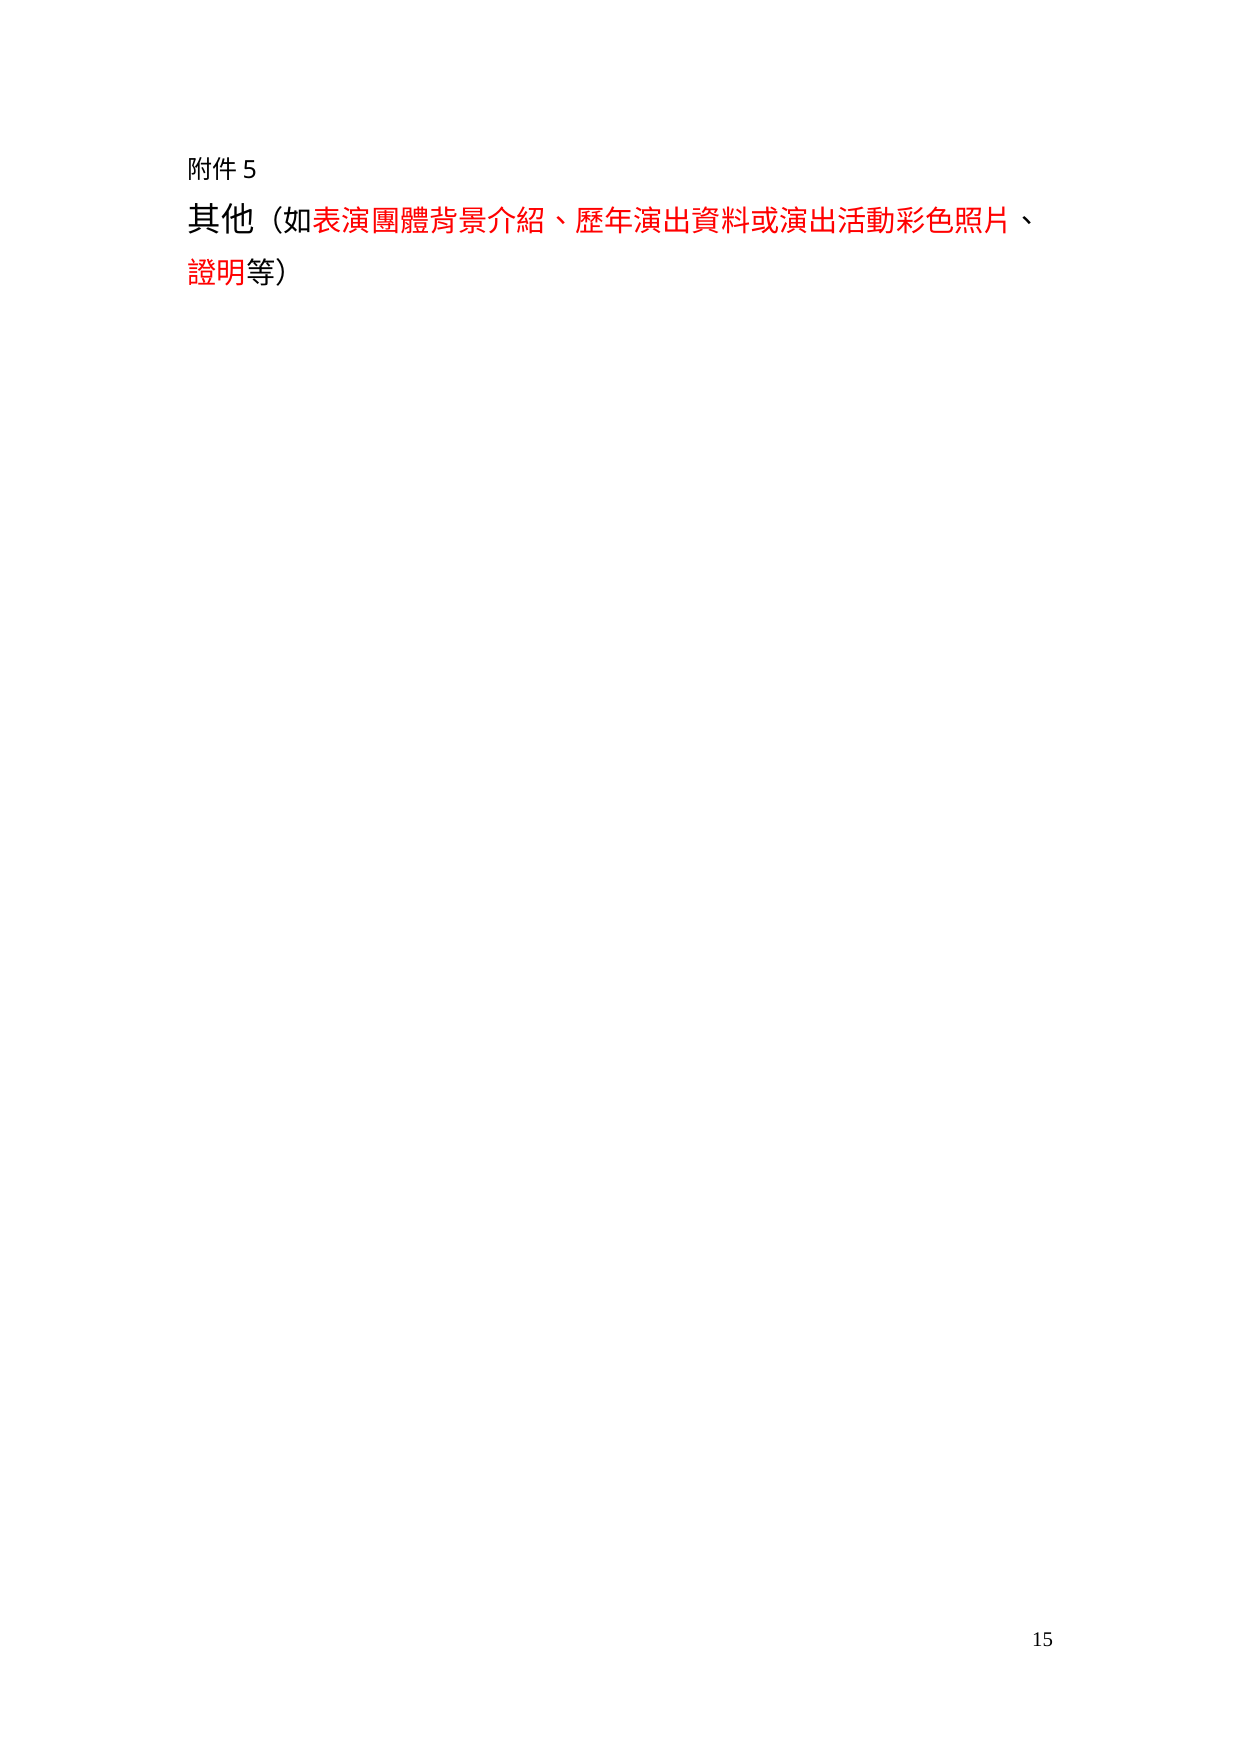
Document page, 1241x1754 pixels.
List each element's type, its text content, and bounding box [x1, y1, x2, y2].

text 其他（如表演團體背景介紹、歷年演出資料或演出活動彩色照片、證明等） [187, 189, 1053, 293]
text 附件5 [187, 137, 1053, 189]
